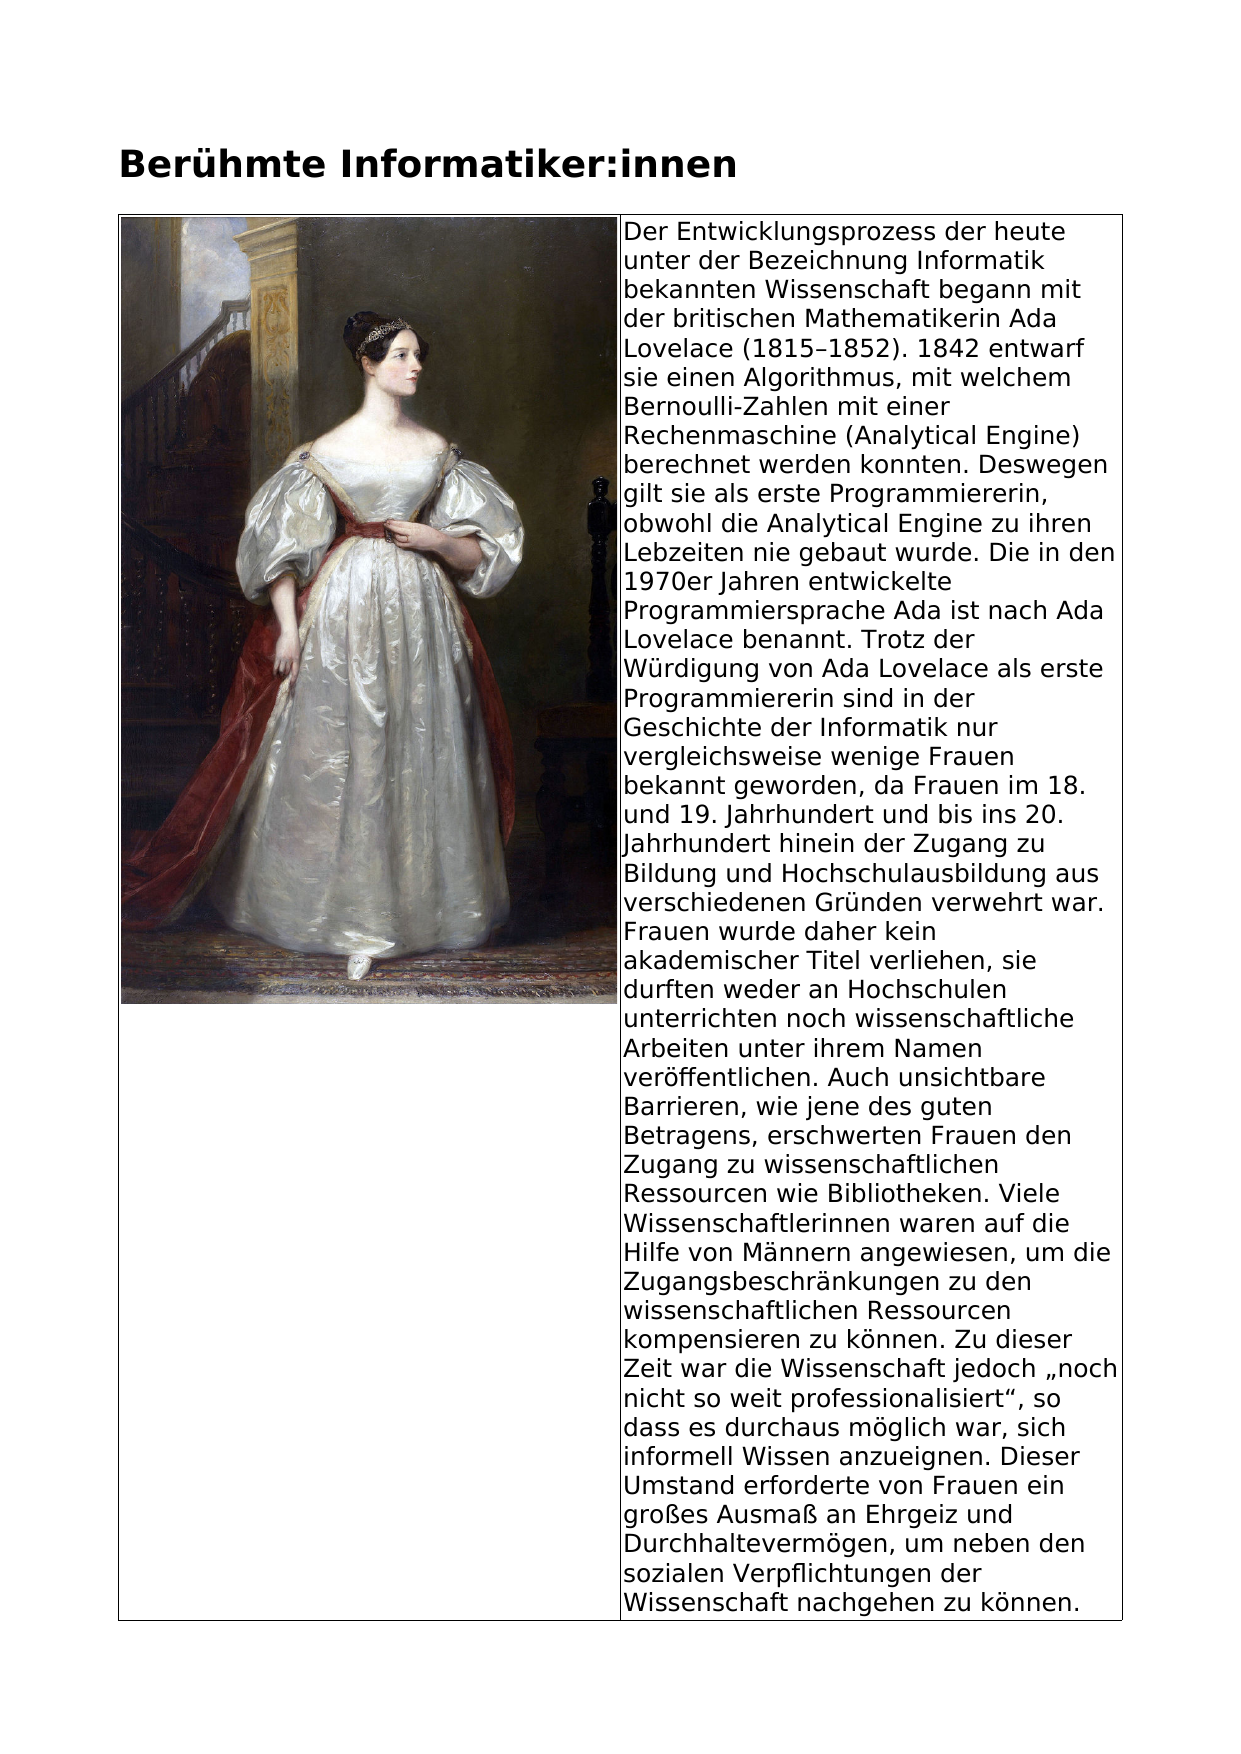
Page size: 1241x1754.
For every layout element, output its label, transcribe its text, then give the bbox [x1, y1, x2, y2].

table_header [119, 215, 620, 1620]
table_header Der Entwicklungsprozess der heute unter der Bezeichnung Informatik bekannten Wissenschaft begann mit der britischen Mathematikerin Ada Lovelace (1815–1852). 1842 entwarf sie einen Algorithmus, mit welchem Bernoulli-Zahlen mit einer Rechenmaschine (Analytical Engine) berechnet werden konnten. Deswegen gilt sie als erste Programmiererin, obwohl die Analytical Engine zu ihren Lebzeiten nie gebaut wurde. Die in den 1970er Jahren entwickelte Programmiersprache Ada ist nach Ada Lovelace benannt. Trotz der Würdigung von Ada Lovelace als erste Programmiererin sind in der Geschichte der Informatik nur vergleichsweise wenige Frauen bekannt geworden, da Frauen im 18. und 19. Jahrhundert und bis ins 20. Jahrhundert hinein der Zugang zu Bildung und Hochschulausbildung aus verschiedenen Gründen verwehrt war. Frauen wurde daher kein akademischer Titel verliehen, sie durften weder an Hochschulen unterrichten noch wissenschaftliche Arbeiten unter ihrem Namen veröffentlichen. Auch unsichtbare Barrieren, wie jene des guten Betragens, erschwerten Frauen den Zugang zu wissenschaftlichen Ressourcen wie Bibliotheken. Viele Wissenschaftlerinnen waren auf die Hilfe von Männern angewiesen, um die Zugangsbeschränkungen zu den wissenschaftlichen Ressourcen kompensieren zu können. Zu dieser Zeit war die Wissenschaft jedoch „noch nicht so weit professionalisiert“, so dass es durchaus möglich war, sich informell Wissen anzueignen. Dieser Umstand erforderte von Frauen ein großes Ausmaß an Ehrgeiz und Durchhaltevermögen, um neben den sozialen Verpflichtungen der Wissenschaft nachgehen zu können. [621, 215, 1122, 1620]
subtitle Berühmte Informatiker:innen [118, 143, 1122, 187]
picture [121, 217, 618, 1004]
